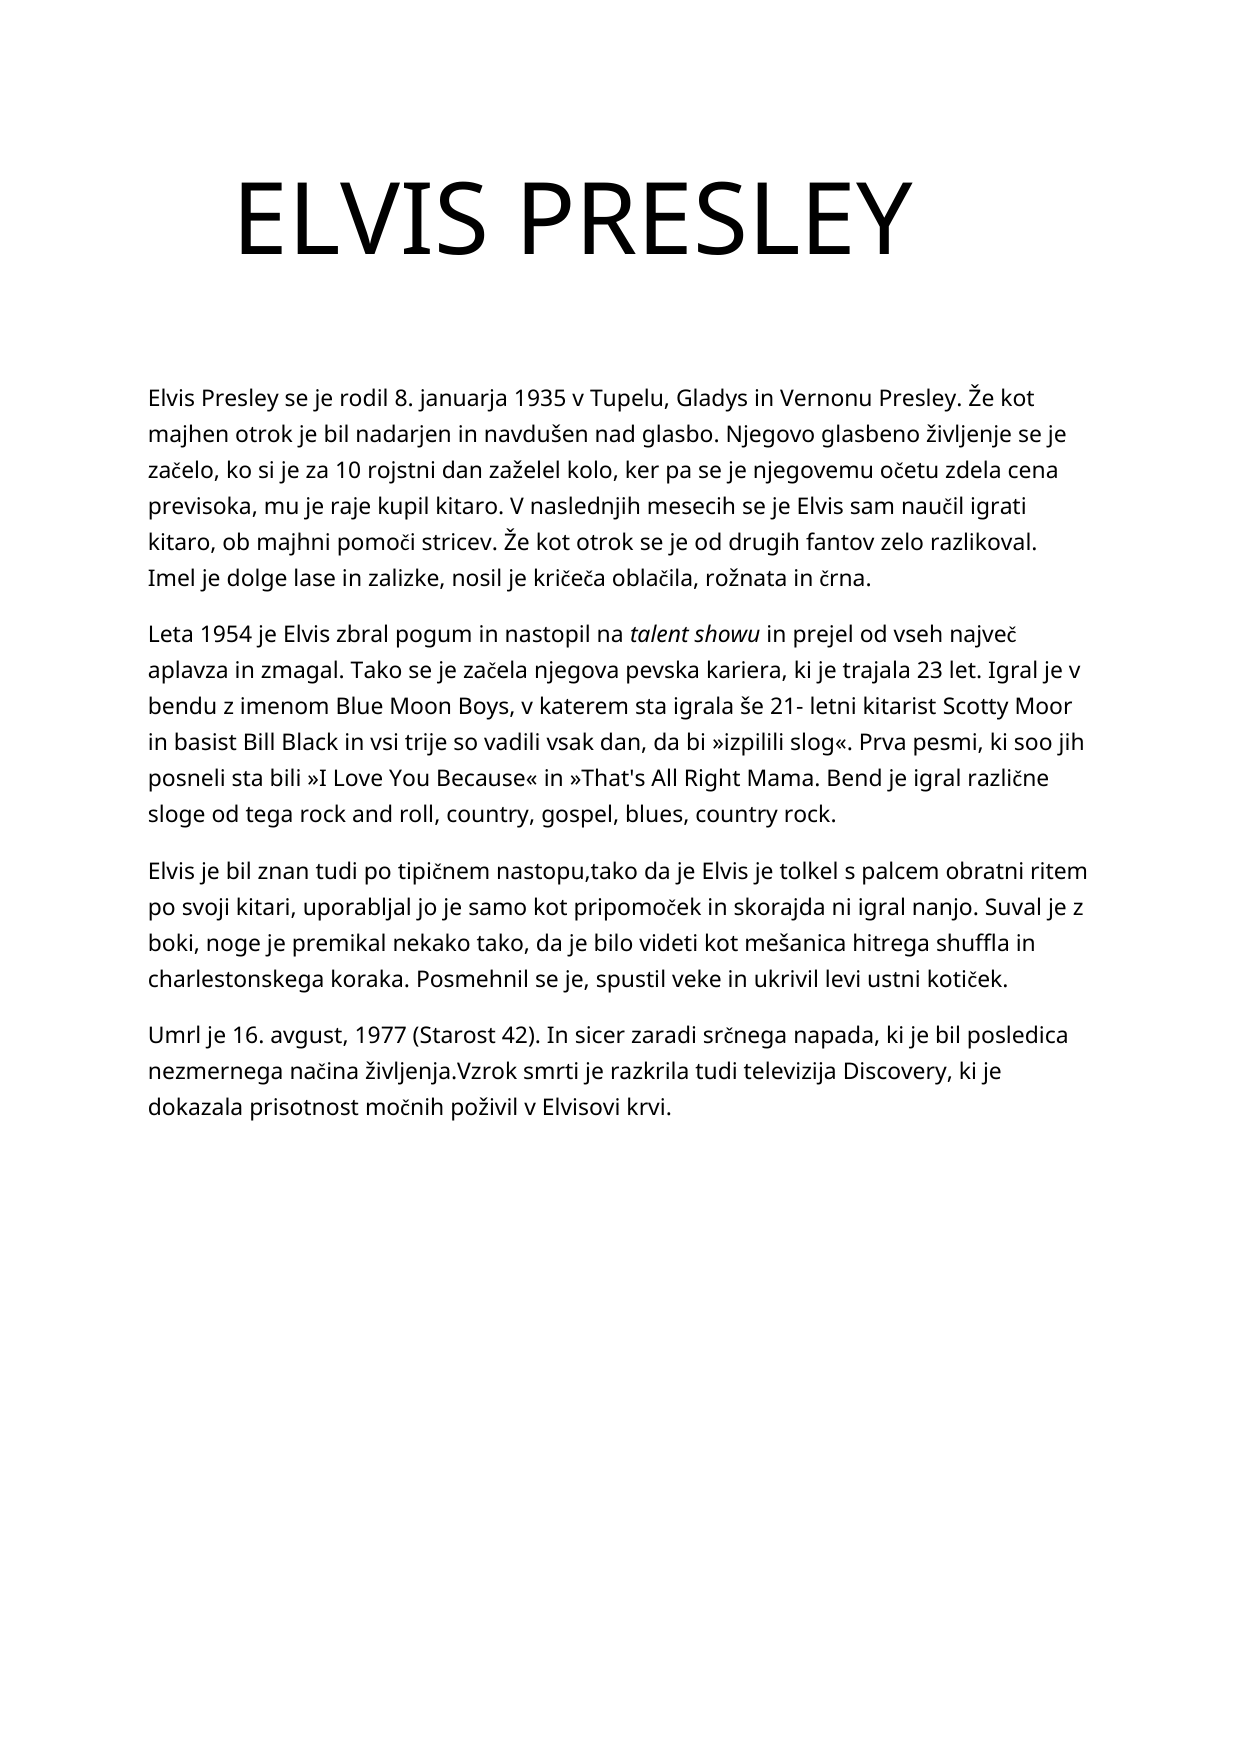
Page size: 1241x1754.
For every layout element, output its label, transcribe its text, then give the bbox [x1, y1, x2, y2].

text Elvis Presley se je rodil 8. januarja 1935 v Tupelu, Gladys in Vernonu Presley. Že kot majhen otrok je bil nadarjen in navdušen nad glasbo. Njegovo glasbeno življenje se je začelo, ko si je za 10 rojstni dan zaželel kolo, ker pa se je njegovemu očetu zdela cena previsoka, mu je raje kupil kitaro. V naslednjih mesecih se je Elvis sam naučil igrati kitaro, ob majhni pomoči stricev. Že kot otrok se je od drugih fantov zelo razlikoval. Imel je dolge lase in zalizke, nosil je kričeča oblačila, rožnata in črna. [148, 382, 1093, 593]
text Umrl je 16. avgust, 1977 (Starost 42). In sicer zaradi srčnega napada, ki je bil posledica nezmernega načina življenja.Vzrok smrti je razkrila tudi televizija Discovery, ki je dokazala prisotnost močnih poživil v Elvisovi krvi. [148, 1019, 1093, 1122]
text Elvis je bil znan tudi po tipičnem nastopu,tako da je Elvis je tolkel s palcem obratni ritem po svoji kitari, uporabljal jo je samo kot pripomoček in skorajda ni igral nanjo. Suval je z boki, noge je premikal nekako tako, da je bilo videti kot mešanica hitrega shuffla in charlestonskega koraka. Posmehnil se je, spustil veke in ukrivil levi ustni kotiček. [148, 855, 1093, 994]
text ELVIS PRESLEY [148, 148, 1093, 284]
text Leta 1954 je Elvis zbral pogum in nastopil na talent showu in prejel od vseh največ aplavza in zmagal. Tako se je začela njegova pevska kariera, ki je trajala 23 let. Igral je v bendu z imenom Blue Moon Boys, v katerem sta igrala še 21- letni kitarist Scotty Moor in basist Bill Black in vsi trije so vadili vsak dan, da bi »izpilili slog«. Prva pesmi, ki soo jih posneli sta bili »I Love You Because« in »That's All Right Mama. Bend je igral različne sloge od tega rock and roll, country, gospel, blues, country rock. [148, 618, 1093, 829]
